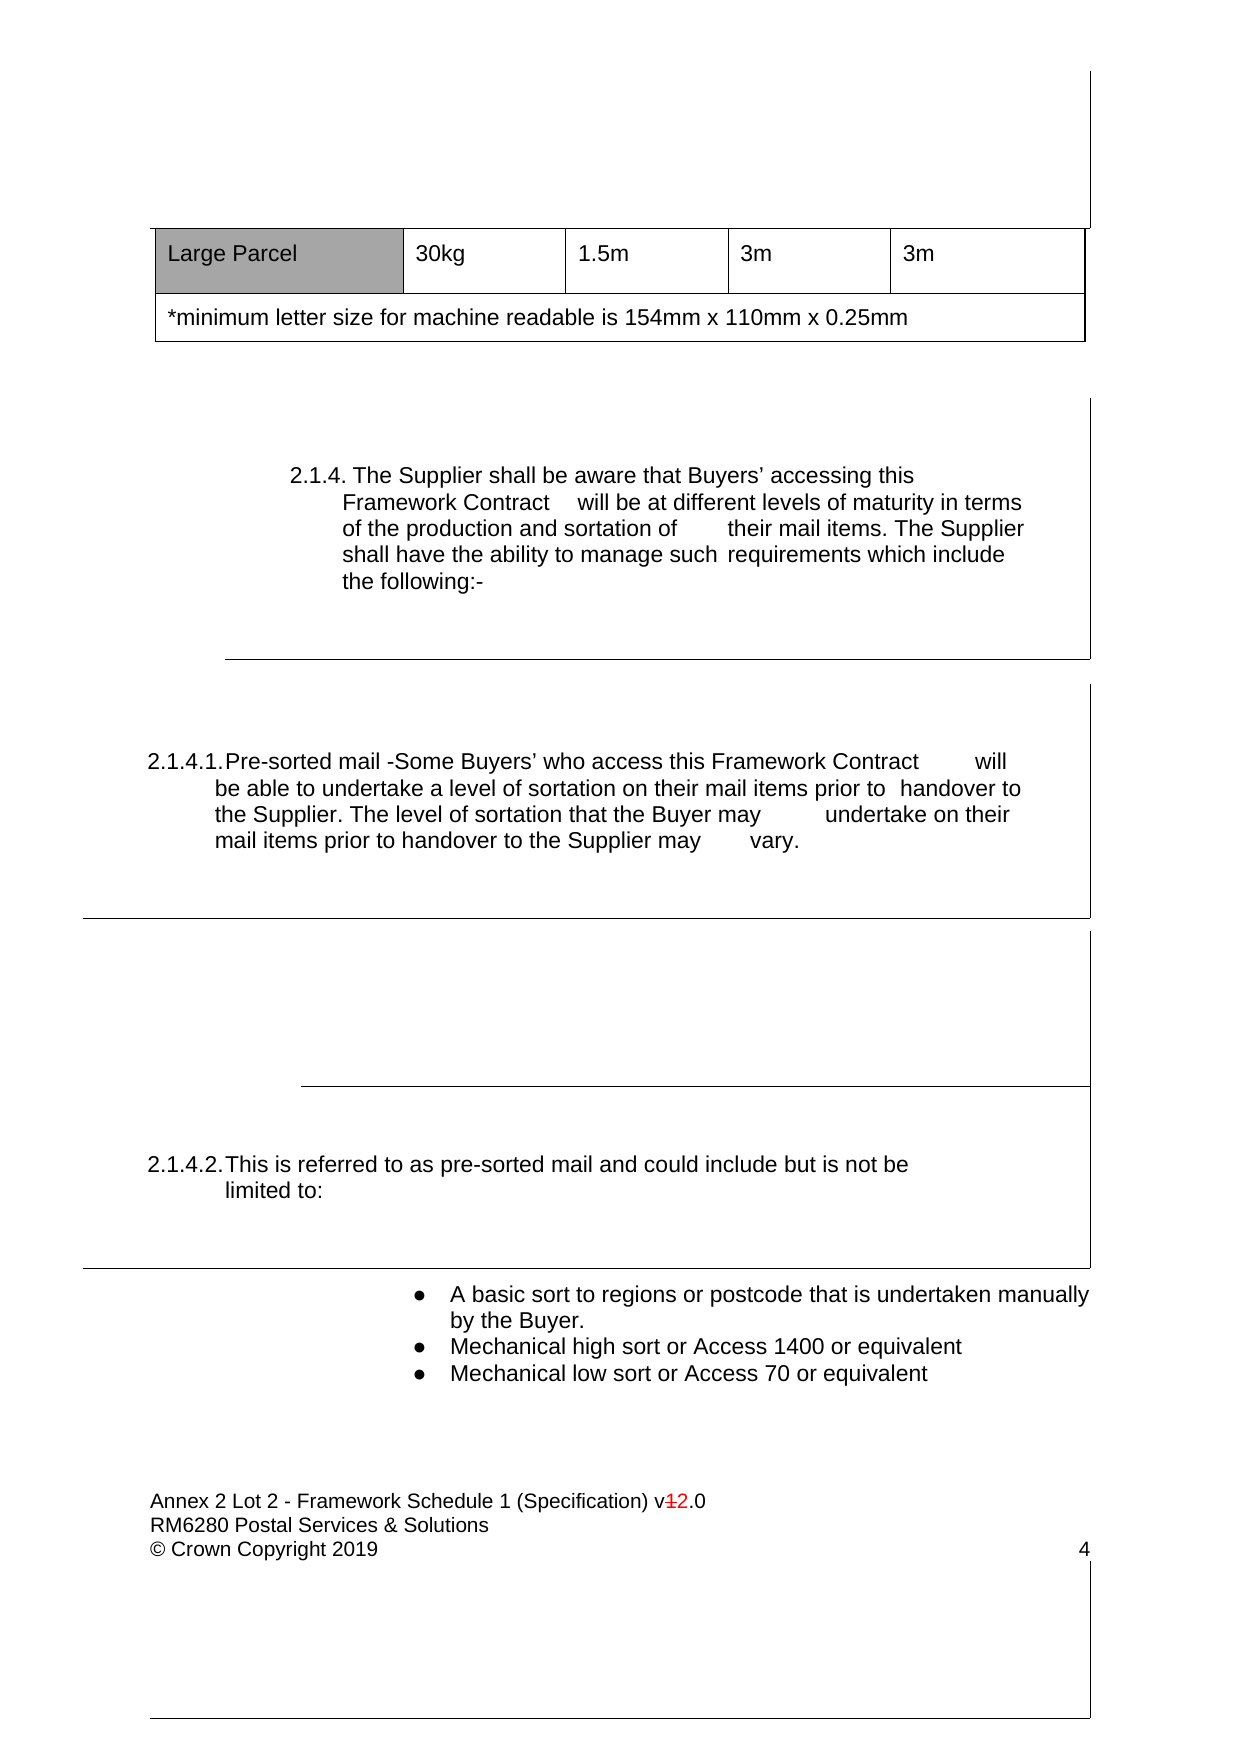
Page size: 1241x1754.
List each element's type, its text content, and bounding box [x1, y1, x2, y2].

table_cell Large Parcel [156, 229, 403, 293]
list Pre-sorted mail -Some Buyers’ who access this Framework Contract will be able to undertake a level of sortation on their mail items prior to handover to the Supplier. The level of sortation that the Buyer may undertake on their mail items prior to handover to the Supplier may vary. [82, 684, 1090, 918]
list A basic sort to regions or postcode that is undertaken manually by the Buyer. [412, 1281, 1090, 1333]
table_cell *minimum letter size for machine readable is 154mm x 110mm x 0.25mm [156, 294, 1084, 341]
table_cell 1.5m [566, 229, 728, 293]
list Mechanical high sort or Access 1400 or equivalent [412, 1333, 1090, 1360]
list This is referred to as pre-sorted mail and could include but is not be limited to: [82, 1086, 1090, 1268]
list The Supplier shall be aware that Buyers’ accessing this Framework Contract will be at different levels of maturity in terms of the production and sortation of their mail items. The Supplier shall have the ability to manage such requirements which include the following:- [225, 398, 1090, 659]
list Mechanical low sort or Access 70 or equivalent [412, 1360, 1090, 1386]
table_cell 3m [891, 229, 1084, 293]
table_cell 3m [729, 229, 890, 293]
table_cell 30kg [404, 229, 565, 293]
